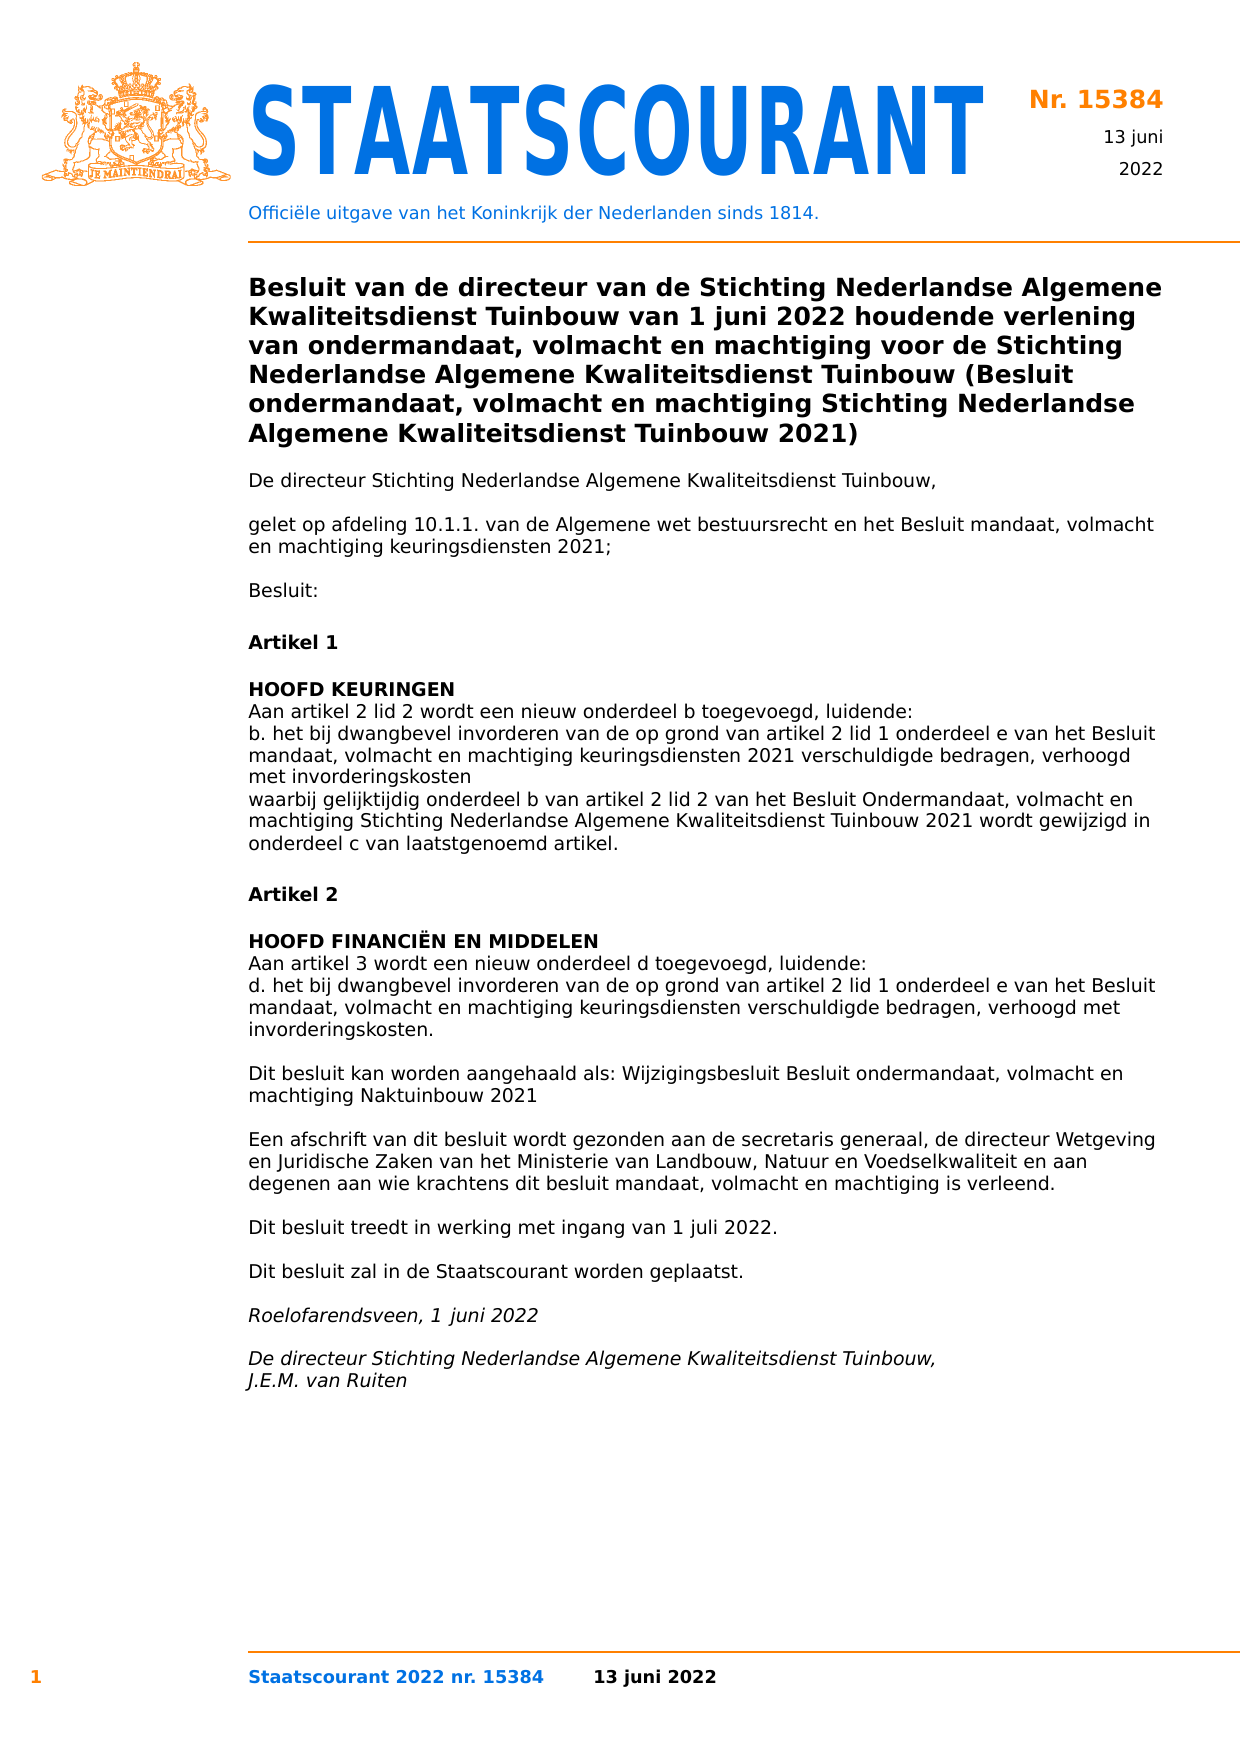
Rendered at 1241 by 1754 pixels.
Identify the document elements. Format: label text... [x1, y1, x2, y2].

text Een afschrift van dit besluit wordt gezonden aan de secretaris generaal, de directeur Wetgeving en Juridische Zaken van het Ministerie van Landbouw, Natuur en Voedselkwaliteit en aan degenen aan wie krachtens dit besluit mandaat, volmacht en machtiging is verleend. [248, 1129, 1163, 1195]
subtitle HOOFD FINANCIËN EN MIDDELEN [248, 931, 1163, 953]
subtitle Artikel 1 [248, 632, 1163, 653]
text Aan artikel 2 lid 2 wordt een nieuw onderdeel b toegevoegd, luidende: [248, 701, 1163, 722]
subtitle HOOFD KEURINGEN [248, 678, 1163, 701]
text Besluit: [248, 579, 1163, 602]
text waarbij gelijktijdig onderdeel b van artikel 2 lid 2 van het Besluit Ondermandaat, volmacht en machtiging Stichting Nederlandse Algemene Kwaliteitsdienst Tuinbouw 2021 wordt gewijzigd in onderdeel c van laatstgenoemd artikel. [248, 788, 1163, 854]
text gelet op afdeling 10.1.1. van de Algemene wet bestuursrecht en het Besluit mandaat, volmacht en machtiging keuringsdiensten 2021; [248, 514, 1163, 558]
text b. het bij dwangbevel invorderen van de op grond van artikel 2 lid 1 onderdeel e van het Besluit mandaat, volmacht en machtiging keuringsdiensten 2021 verschuldigde bedragen, verhoogd met invorderingskosten [248, 722, 1163, 788]
text Dit besluit kan worden aangehaald als: Wijzigingsbesluit Besluit ondermandaat, volmacht en machtiging Naktuinbouw 2021 [248, 1063, 1163, 1107]
table_header Nr. 15384 [998, 62, 1240, 121]
text Dit besluit zal in de Staatscourant worden geplaatst. [248, 1261, 1163, 1283]
table_header STAATSCOURANT [248, 62, 998, 203]
picture [41, 62, 231, 186]
table_cell Officiële uitgave van het Koninkrijk der Nederlanden sinds 1814. [248, 203, 1240, 241]
table_cell 13 juni [998, 121, 1240, 153]
text d. het bij dwangbevel invorderen van de op grond van artikel 2 lid 1 onderdeel e van het Besluit mandaat, volmacht en machtiging keuringsdiensten verschuldigde bedragen, verhoogd met invorderingskosten. [248, 975, 1163, 1041]
subtitle Artikel 2 [248, 884, 1163, 906]
text Aan artikel 3 wordt een nieuw onderdeel d toegevoegd, luidende: [248, 953, 1163, 975]
table_cell 2022 [998, 153, 1240, 203]
text Dit besluit treedt in werking met ingang van 1 juli 2022. [248, 1217, 1163, 1239]
text Roelofarendsveen, 1 juni 2022 [248, 1304, 1163, 1326]
text De directeur Stichting Nederlandse Algemene Kwaliteitsdienst Tuinbouw, J.E.M. van Ruiten [248, 1348, 1163, 1392]
subtitle Besluit van de directeur van de Stichting Nederlandse Algemene Kwaliteitsdienst Tuinbouw van 1 juni 2022 houdende verlening van ondermandaat, volmacht en machtiging voor de Stichting Nederlandse Algemene Kwaliteitsdienst Tuinbouw (Besluit ondermandaat, volmacht en machtiging Stichting Nederlandse Algemene Kwaliteitsdienst Tuinbouw 2021) [248, 273, 1163, 448]
table_header [25, 62, 248, 241]
text De directeur Stichting Nederlandse Algemene Kwaliteitsdienst Tuinbouw, [248, 470, 1163, 492]
